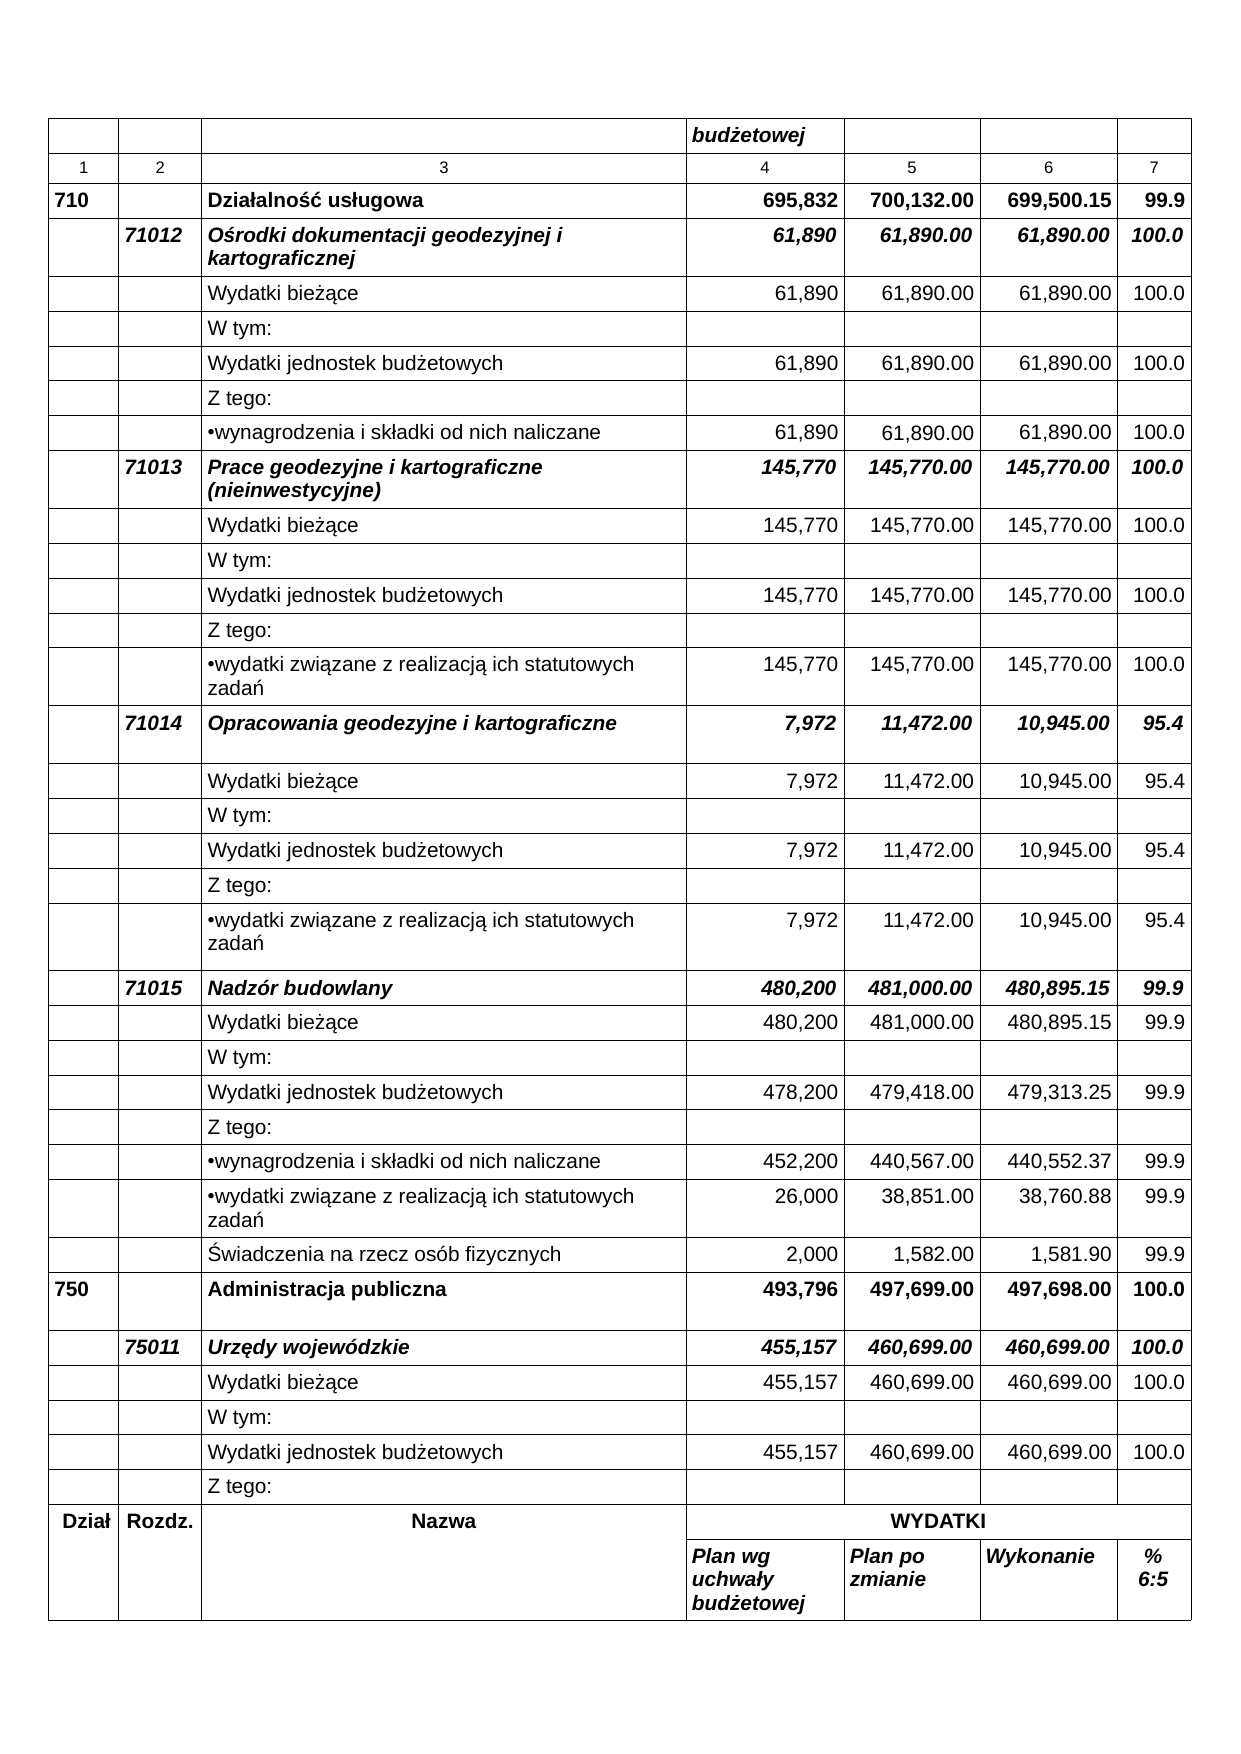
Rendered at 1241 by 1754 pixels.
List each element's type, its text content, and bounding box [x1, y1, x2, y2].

table_cell [119, 119, 201, 153]
table_cell [49, 1110, 118, 1144]
table_cell 61 890,00 [981, 219, 1117, 276]
table_cell 440 552,37 [981, 1145, 1117, 1179]
table_cell W tym: [202, 544, 686, 578]
table_cell [981, 119, 1117, 153]
table_cell 61 890 [687, 416, 844, 450]
table_cell 11 472,00 [845, 706, 980, 763]
table_cell 452 200 [687, 1145, 844, 1179]
table_cell [119, 648, 201, 705]
table_cell 3 [202, 154, 686, 183]
table_cell [845, 119, 980, 153]
table_cell [119, 544, 201, 578]
table_cell Wydatki bieżące [202, 509, 686, 543]
table_cell Wydatki jednostek budżetowych [202, 1076, 686, 1109]
table_cell [981, 869, 1117, 902]
table_cell Wydatki bieżące [202, 764, 686, 798]
table_cell Nazwa [202, 1505, 686, 1620]
table_cell 61 890 [687, 277, 844, 311]
table_cell [49, 451, 118, 508]
table_cell Wydatki bieżące [202, 1006, 686, 1040]
table_cell Z tego: [202, 381, 686, 415]
table_cell [119, 1076, 201, 1109]
table_cell [119, 1401, 201, 1434]
table_cell 480 200 [687, 971, 844, 1005]
table_cell [49, 1238, 118, 1272]
table_cell 100,0 [1118, 1366, 1191, 1399]
table_cell [981, 1401, 1117, 1434]
table_cell 145 770 [687, 579, 844, 612]
table_cell [49, 347, 118, 380]
table_cell 455 157 [687, 1435, 844, 1469]
table_cell [119, 347, 201, 380]
table_cell Plan po zmianie [845, 1540, 980, 1620]
table_cell [119, 764, 201, 798]
table_cell [119, 416, 201, 450]
table_cell [119, 381, 201, 415]
table_cell [1118, 1110, 1191, 1144]
table_cell 145 770,00 [981, 451, 1117, 508]
table_cell [49, 381, 118, 415]
table_cell [687, 614, 844, 647]
table_cell wynagrodzenia i składki od nich naliczane [202, 416, 686, 450]
table_cell 145 770,00 [845, 509, 980, 543]
table_cell [119, 1041, 201, 1074]
table_cell 145 770,00 [845, 579, 980, 612]
table_cell [49, 904, 118, 970]
table_cell Świadczenia na rzecz osób fizycznych [202, 1238, 686, 1272]
table_cell [119, 1006, 201, 1040]
table_cell [49, 277, 118, 311]
table_cell 7 972 [687, 764, 844, 798]
table_cell 480 895,15 [981, 971, 1117, 1005]
table_cell budżetowej [687, 119, 844, 153]
table_cell 478 200 [687, 1076, 844, 1109]
table_cell [49, 1145, 118, 1179]
table_cell [981, 1041, 1117, 1074]
table_cell wydatki związane z realizacją ich statutowych zadań [202, 1180, 686, 1237]
table_cell 10 945,00 [981, 706, 1117, 763]
table_cell 99,9 [1118, 1180, 1191, 1237]
table_cell Rozdz. [119, 1505, 201, 1620]
table_cell 497 698,00 [981, 1273, 1117, 1330]
table_cell 699 500,15 [981, 184, 1117, 218]
table_cell 95,4 [1118, 706, 1191, 763]
table_cell 61 890 [687, 347, 844, 380]
table_cell [981, 544, 1117, 578]
table_cell [845, 614, 980, 647]
table_cell [845, 799, 980, 833]
table_cell [845, 544, 980, 578]
table_cell 481 000,00 [845, 971, 980, 1005]
table_cell [49, 834, 118, 868]
table_cell [49, 1470, 118, 1504]
table_cell W tym: [202, 1041, 686, 1074]
table_cell 7 972 [687, 904, 844, 970]
table_cell [49, 119, 118, 153]
table_cell Działalność usługowa [202, 184, 686, 218]
table_cell W tym: [202, 1401, 686, 1434]
table_cell 2 000 [687, 1238, 844, 1272]
table_cell 61 890 [687, 219, 844, 276]
table_cell [687, 312, 844, 346]
table_cell % 6:5 [1118, 1540, 1191, 1620]
table_cell 480 200 [687, 1006, 844, 1040]
table_cell 7 972 [687, 706, 844, 763]
table_cell 145 770 [687, 509, 844, 543]
table_cell [687, 869, 844, 902]
table_cell 10 945,00 [981, 834, 1117, 868]
table_cell [1118, 312, 1191, 346]
table_cell 1 582,00 [845, 1238, 980, 1272]
table_cell [845, 1401, 980, 1434]
table_cell 750 [49, 1273, 118, 1330]
table_cell [1118, 799, 1191, 833]
table_cell [119, 1110, 201, 1144]
table_cell 145 770,00 [981, 648, 1117, 705]
table_cell Z tego: [202, 869, 686, 902]
table_cell 26 000 [687, 1180, 844, 1237]
table_cell 61 890,00 [845, 347, 980, 380]
table_cell 99,9 [1118, 971, 1191, 1005]
table_cell [845, 312, 980, 346]
table_cell 71013 [119, 451, 201, 508]
table_cell [981, 1470, 1117, 1504]
table_cell 100,0 [1118, 1273, 1191, 1330]
table_cell 100,0 [1118, 451, 1191, 508]
table_cell 455 157 [687, 1366, 844, 1399]
table_cell 440 567,00 [845, 1145, 980, 1179]
table_cell 2 [119, 154, 201, 183]
table_cell Wydatki bieżące [202, 1366, 686, 1399]
table_cell 1 581,90 [981, 1238, 1117, 1272]
table_cell 100,0 [1118, 277, 1191, 311]
table_cell 100,0 [1118, 648, 1191, 705]
table_cell [119, 1273, 201, 1330]
table_cell [845, 381, 980, 415]
table_cell 4 [687, 154, 844, 183]
table_cell [49, 971, 118, 1005]
table_cell Administracja publiczna [202, 1273, 686, 1330]
table_cell [687, 799, 844, 833]
table_cell Z tego: [202, 1470, 686, 1504]
table_cell [845, 869, 980, 902]
table_cell 455 157 [687, 1331, 844, 1365]
table_cell [1118, 1470, 1191, 1504]
table_cell 145 770,00 [845, 648, 980, 705]
table_cell [119, 904, 201, 970]
table_cell [687, 544, 844, 578]
table_cell 95,4 [1118, 904, 1191, 970]
table_cell 71015 [119, 971, 201, 1005]
table_cell Wydatki jednostek budżetowych [202, 347, 686, 380]
table_cell [202, 119, 686, 153]
table_cell 480 895,15 [981, 1006, 1117, 1040]
table_cell Plan wg uchwały budżetowej [687, 1540, 844, 1620]
table_cell [981, 312, 1117, 346]
table_cell 479 418,00 [845, 1076, 980, 1109]
table_cell 100,0 [1118, 1331, 1191, 1365]
table_cell Wydatki jednostek budżetowych [202, 834, 686, 868]
table_cell [49, 706, 118, 763]
table_cell [687, 1110, 844, 1144]
table_cell 145 770,00 [845, 451, 980, 508]
table_cell [119, 509, 201, 543]
table_cell 100,0 [1118, 509, 1191, 543]
table_cell [49, 1006, 118, 1040]
table_cell 1 [49, 154, 118, 183]
table_cell 145 770,00 [981, 579, 1117, 612]
table_cell [49, 1331, 118, 1365]
table_cell 10 945,00 [981, 904, 1117, 970]
table_cell [119, 1470, 201, 1504]
table_cell 61 890,00 [981, 347, 1117, 380]
table_cell 99,9 [1118, 184, 1191, 218]
table_cell 710 [49, 184, 118, 218]
table_cell 481 000,00 [845, 1006, 980, 1040]
table_cell 99,9 [1118, 1076, 1191, 1109]
table_cell 493 796 [687, 1273, 844, 1330]
table_cell Wydatki jednostek budżetowych [202, 579, 686, 612]
table_cell Dział [49, 1505, 118, 1620]
table_cell [119, 869, 201, 902]
table_cell [1118, 544, 1191, 578]
table_cell [49, 764, 118, 798]
table_cell 10 945,00 [981, 764, 1117, 798]
table_cell 7 972 [687, 834, 844, 868]
table_cell 460 699,00 [845, 1435, 980, 1469]
table_cell 99,9 [1118, 1145, 1191, 1179]
table_cell 38 760,88 [981, 1180, 1117, 1237]
table_cell Nadzór budowlany [202, 971, 686, 1005]
table_cell [49, 1435, 118, 1469]
table_cell 145 770 [687, 648, 844, 705]
table_cell [49, 579, 118, 612]
table_cell [49, 614, 118, 647]
table_cell 71014 [119, 706, 201, 763]
table_cell [119, 277, 201, 311]
table_cell [119, 834, 201, 868]
table_cell 100,0 [1118, 579, 1191, 612]
table_cell Z tego: [202, 1110, 686, 1144]
table_cell [49, 509, 118, 543]
table_cell 460 699,00 [981, 1366, 1117, 1399]
table_cell 95,4 [1118, 834, 1191, 868]
table_cell 479 313,25 [981, 1076, 1117, 1109]
table_cell Opracowania geodezyjne i kartograficzne [202, 706, 686, 763]
table_cell [687, 1401, 844, 1434]
table_cell 11 472,00 [845, 764, 980, 798]
table_cell 460 699,00 [845, 1331, 980, 1365]
table_cell 61 890,00 [981, 277, 1117, 311]
table_cell [119, 1180, 201, 1237]
table_cell [119, 1435, 201, 1469]
table_cell 61 890,00 [845, 219, 980, 276]
table_cell [49, 799, 118, 833]
table_cell [119, 579, 201, 612]
table_cell [1118, 1401, 1191, 1434]
table_cell 100,0 [1118, 219, 1191, 276]
table_cell [119, 184, 201, 218]
table_cell 7 [1118, 154, 1191, 183]
table_cell [49, 219, 118, 276]
table_cell 460 699,00 [981, 1331, 1117, 1365]
table_cell 700 132,00 [845, 184, 980, 218]
table_cell 695 832 [687, 184, 844, 218]
table_cell 6 [981, 154, 1117, 183]
table_cell 145 770,00 [981, 509, 1117, 543]
table_cell [49, 312, 118, 346]
table_cell Urzędy wojewódzkie [202, 1331, 686, 1365]
table_cell [1118, 381, 1191, 415]
table_cell 95,4 [1118, 764, 1191, 798]
table_cell [49, 1041, 118, 1074]
table_cell Wydatki bieżące [202, 277, 686, 311]
table_cell [49, 1180, 118, 1237]
table_cell 100,0 [1118, 347, 1191, 380]
table_cell [119, 1366, 201, 1399]
table_cell wydatki związane z realizacją ich statutowych zadań [202, 904, 686, 970]
table_cell Wydatki jednostek budżetowych [202, 1435, 686, 1469]
table_cell 75011 [119, 1331, 201, 1365]
table_cell [49, 416, 118, 450]
table_cell wydatki związane z realizacją ich statutowych zadań [202, 648, 686, 705]
table_cell [981, 1110, 1117, 1144]
table_cell [119, 799, 201, 833]
table_cell Ośrodki dokumentacji geodezyjnej i kartograficznej [202, 219, 686, 276]
table_cell [981, 799, 1117, 833]
table_cell [1118, 614, 1191, 647]
table_cell W tym: [202, 312, 686, 346]
table_cell [49, 1076, 118, 1109]
table_cell [845, 1470, 980, 1504]
table_cell 61 890,00 [845, 416, 980, 450]
table_cell [687, 381, 844, 415]
table_cell [119, 1145, 201, 1179]
table_cell [687, 1470, 844, 1504]
table_cell [981, 381, 1117, 415]
table_cell 11 472,00 [845, 904, 980, 970]
table_cell [1118, 869, 1191, 902]
table_cell 100,0 [1118, 416, 1191, 450]
table_cell 497 699,00 [845, 1273, 980, 1330]
table_cell wynagrodzenia i składki od nich naliczane [202, 1145, 686, 1179]
table_cell W tym: [202, 799, 686, 833]
table_cell 99,9 [1118, 1238, 1191, 1272]
table_cell [1118, 119, 1191, 153]
table_cell [49, 1366, 118, 1399]
table_cell Z tego: [202, 614, 686, 647]
table_cell 100,0 [1118, 1435, 1191, 1469]
table_cell [49, 1401, 118, 1434]
table_cell [845, 1041, 980, 1074]
table_cell [49, 544, 118, 578]
table_cell 145 770 [687, 451, 844, 508]
table_cell Prace geodezyjne i kartograficzne (nieinwestycyjne) [202, 451, 686, 508]
table_cell 99,9 [1118, 1006, 1191, 1040]
table_cell [981, 614, 1117, 647]
table_cell [119, 1238, 201, 1272]
table_cell [119, 614, 201, 647]
table_cell 460 699,00 [845, 1366, 980, 1399]
table_cell 5 [845, 154, 980, 183]
table_cell Wykonanie [981, 1540, 1117, 1620]
table_cell [119, 312, 201, 346]
table_cell 460 699,00 [981, 1435, 1117, 1469]
table_cell [49, 648, 118, 705]
table_cell [845, 1110, 980, 1144]
table_header WYDATKI [687, 1505, 1191, 1539]
table_cell 71012 [119, 219, 201, 276]
table_cell [49, 869, 118, 902]
table_cell 38 851,00 [845, 1180, 980, 1237]
table_cell [687, 1041, 844, 1074]
table_cell 61 890,00 [981, 416, 1117, 450]
table_cell 11 472,00 [845, 834, 980, 868]
table_cell [1118, 1041, 1191, 1074]
table_cell 61 890,00 [845, 277, 980, 311]
